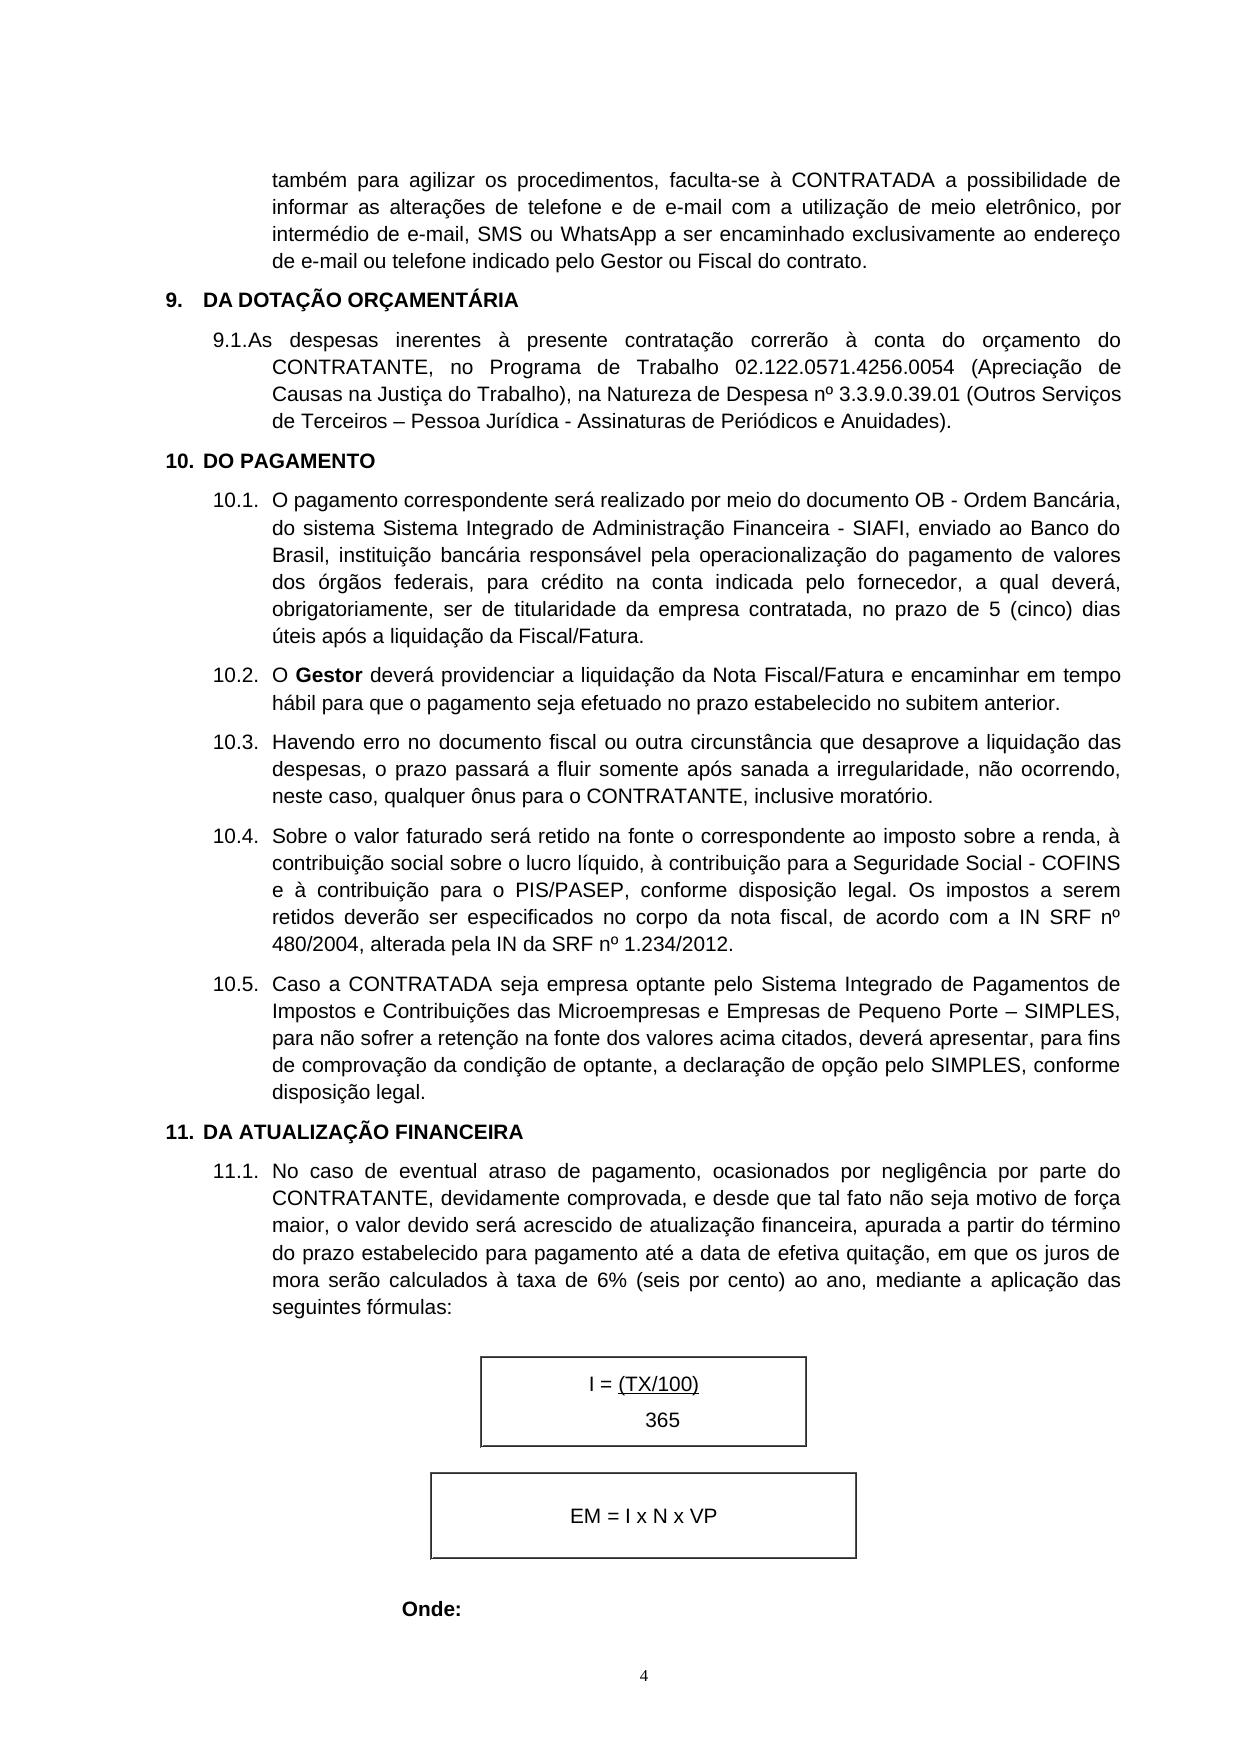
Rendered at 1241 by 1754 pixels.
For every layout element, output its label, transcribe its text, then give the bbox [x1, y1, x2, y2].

list No caso de eventual atraso de pagamento, ocasionados por negligência por parte do CONTRATANTE, devidamente comprovada, e desde que tal fato não seja motivo de força maior, o valor devido será acrescido de atualização financeira, apurada a partir do término do prazo estabelecido para pagamento até a data de efetiva quitação, em que os juros de mora serão calculados à taxa de 6% (seis por cento) ao ano, mediante a aplicação das seguintes fórmulas: [213, 1157, 1122, 1319]
list O Gestor deverá providenciar a liquidação da Nota Fiscal/Fatura e encaminhar em tempo hábil para que o pagamento seja efetuado no prazo estabelecido no subitem anterior. [213, 661, 1122, 715]
list As despesas inerentes à presente contratação correrão à conta do orçamento do CONTRATANTE, no Programa de Trabalho 02.122.0571.4256.0054 (Apreciação de Causas na Justiça do Trabalho), na Natureza de Despesa nº 3.3.9.0.39.01 (Outros Serviços de Terceiros – Pessoa Jurídica - Assinaturas de Periódicos e Anuidades). [213, 326, 1122, 434]
list Havendo erro no documento fiscal ou outra circunstância que desaprove a liquidação das despesas, o prazo passará a fluir somente após sanada a irregularidade, não ocorrendo, neste caso, qualquer ônus para o CONTRATANTE, inclusive moratório. [213, 728, 1122, 809]
table_header EM = I x N x VP [433, 1475, 855, 1557]
list DA ATUALIZAÇÃO FINANCEIRA [165, 1117, 1122, 1144]
table_header I = (TX/100) 365 [483, 1359, 805, 1445]
text Onde: [402, 1596, 1122, 1620]
list Sobre o valor faturado será retido na fonte o correspondente ao imposto sobre a renda, à contribuição social sobre o lucro líquido, à contribuição para a Seguridade Social - COFINS e à contribuição para o PIS/PASEP, conforme disposição legal. Os impostos a serem retidos deverão ser especificados no corpo da nota fiscal, de acordo com a IN SRF nº 480/2004, alterada pela IN da SRF nº 1.234/2012. [213, 822, 1122, 957]
list O pagamento correspondente será realizado por meio do documento OB - Ordem Bancária, do sistema Sistema Integrado de Administração Financeira - SIAFI, enviado ao Banco do Brasil, instituição bancária responsável pela operacionalização do pagamento de valores dos órgãos federais, para crédito na conta indicada pelo fornecedor, a qual deverá, obrigatoriamente, ser de titularidade da empresa contratada, no prazo de 5 (cinco) dias úteis após a liquidação da Fiscal/Fatura. [213, 486, 1122, 649]
list DO PAGAMENTO [165, 447, 1122, 474]
list Caso a CONTRATADA seja empresa optante pelo Sistema Integrado de Pagamentos de Impostos e Contribuições das Microempresas e Empresas de Pequeno Porte – SIMPLES, para não sofrer a retenção na fonte dos valores acima citados, deverá apresentar, para fins de comprovação da condição de optante, a declaração de opção pelo SIMPLES, conforme disposição legal. [213, 969, 1122, 1105]
list também para agilizar os procedimentos, faculta-se à CONTRATADA a possibilidade de informar as alterações de telefone e de e-mail com a utilização de meio eletrônico, por intermédio de e-mail, SMS ou WhatsApp a ser encaminhado exclusivamente ao endereço de e-mail ou telefone indicado pelo Gestor ou Fiscal do contrato. [213, 165, 1122, 274]
subtitle DA DOTAÇÃO ORÇAMENTÁRIA [165, 286, 1122, 313]
